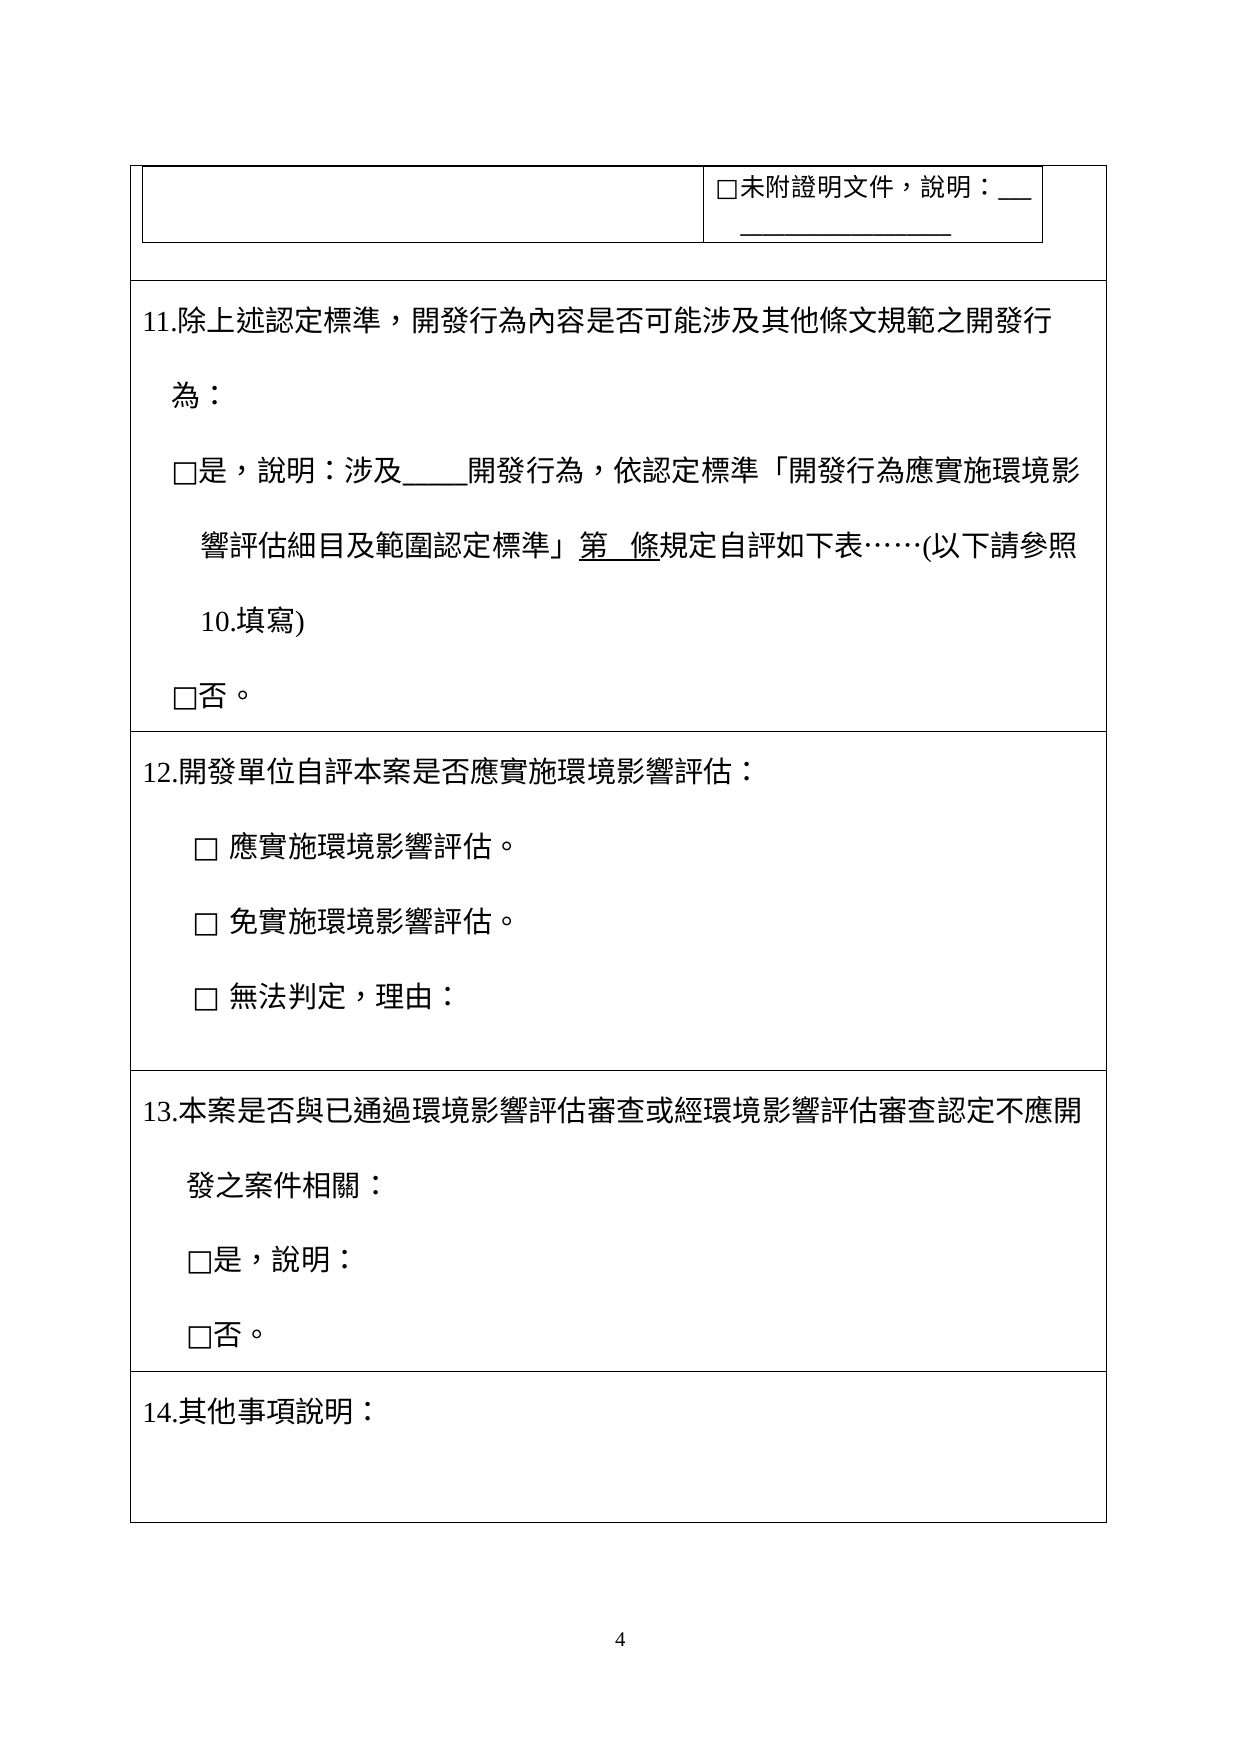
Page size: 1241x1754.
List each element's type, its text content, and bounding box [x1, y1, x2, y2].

table_cell 12.開發單位自評本案是否應實施環境影響評估： 應實施環境影響評估。 免實施環境影響評估。 無法判定，理由： [131, 732, 1106, 1070]
table_cell □未附證明文件，說明：______________________ [704, 167, 1042, 242]
table_cell [143, 167, 703, 242]
table_cell 14.其他事項說明： [131, 1372, 1106, 1522]
table_cell 11.除上述認定標準，開發行為內容是否可能涉及其他條文規範之開發行為： □是，說明：涉及_____開發行為，依認定標準「開發行為應實施環境影響評估細目及範圍認定標準」第 條規定自評如下表……(以下請參照10.填寫) □否。 [131, 281, 1106, 731]
table_cell 13.本案是否與已通過環境影響評估審查或經環境影響評估審查認定不應開發之案件相關： □是，說明： □否。 [131, 1071, 1106, 1371]
table_cell [131, 166, 1106, 280]
